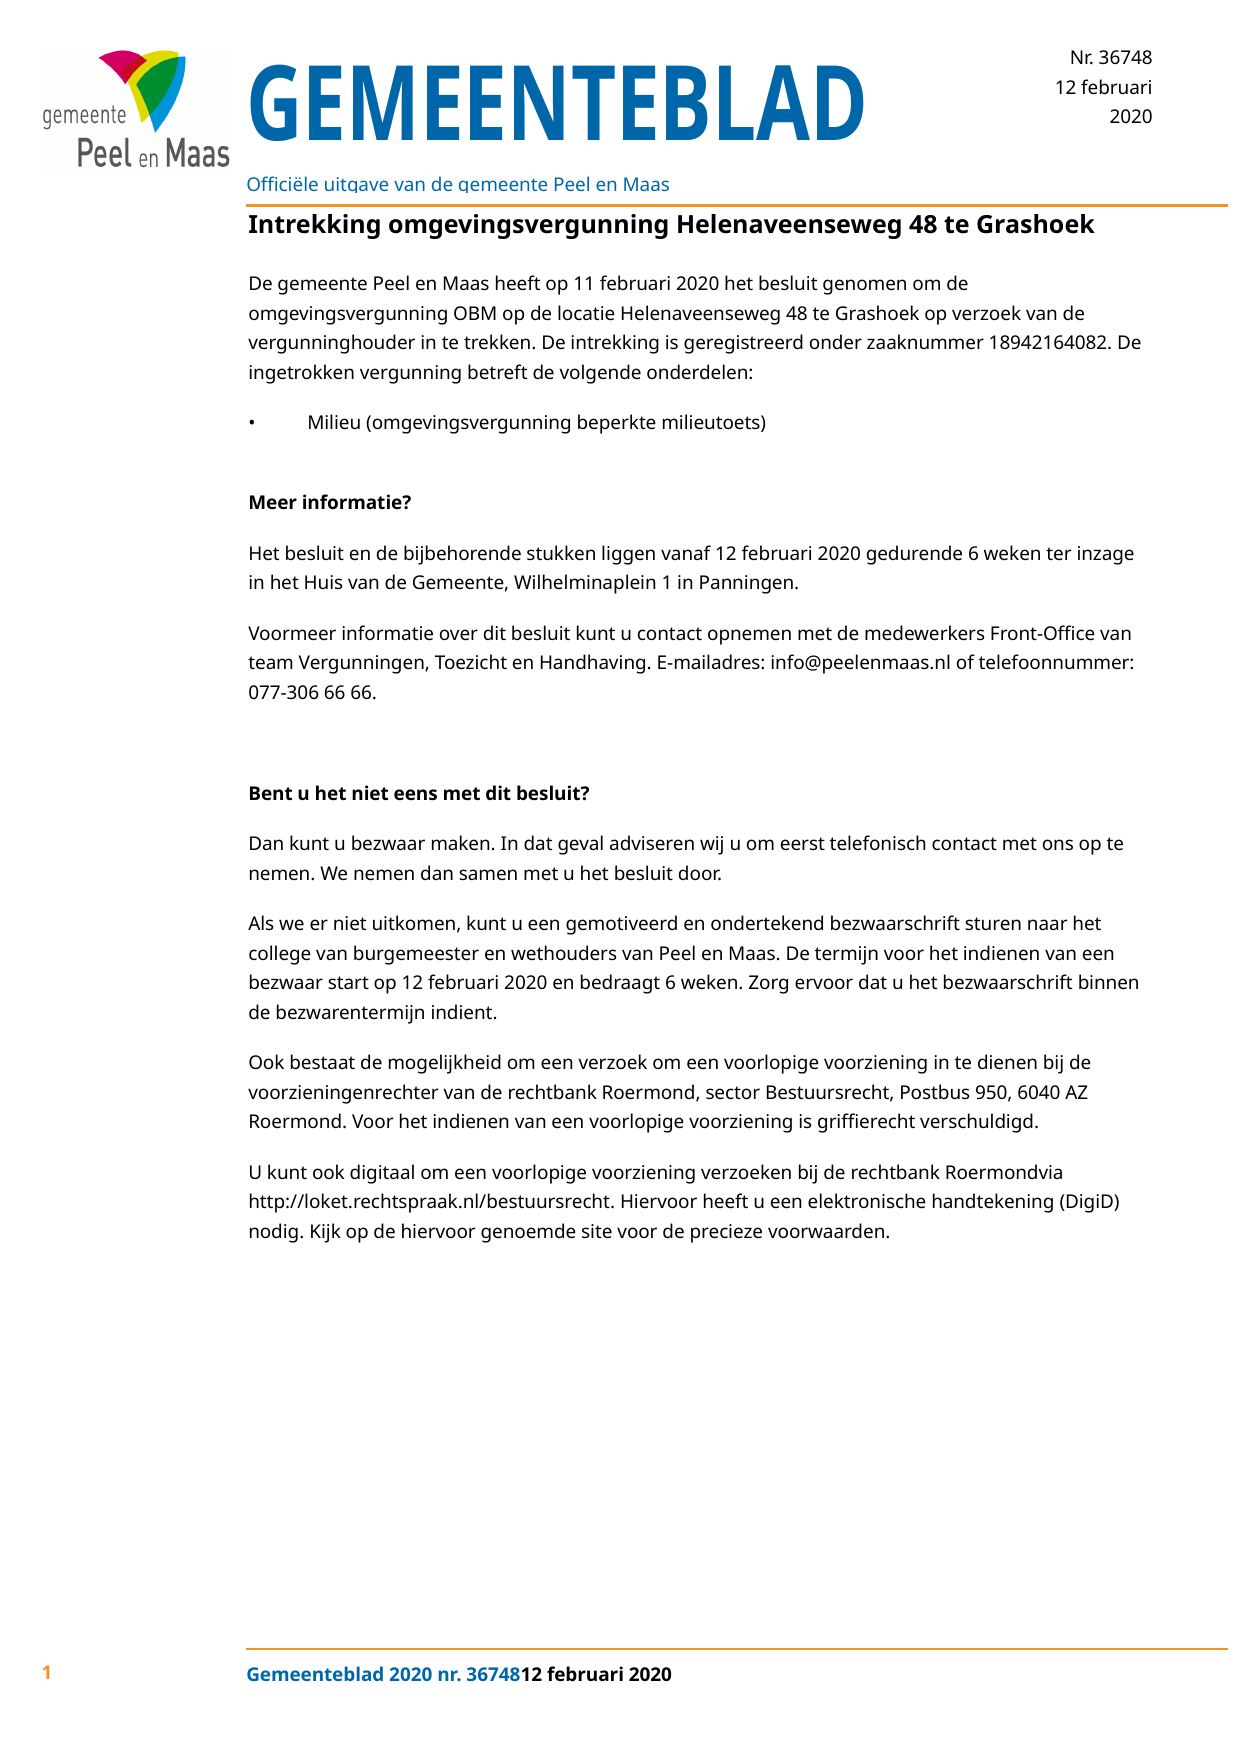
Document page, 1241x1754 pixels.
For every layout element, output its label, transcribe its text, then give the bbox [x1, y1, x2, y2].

text Ook bestaat de mogelijkheid om een verzoek om een voorlopige voorziening in te dienen bij de voorzieningenrechter van de rechtbank Roermond, sector Bestuursrecht, Postbus 950, 6040 AZ Roermond. Voor het indienen van een voorlopige voorziening is griffierecht verschuldigd. [248, 1049, 1152, 1134]
picture [41, 47, 231, 172]
text U kunt ook digitaal om een voorlopige voorziening verzoeken bij de rechtbank Roermondvia http://loket.rechtspraak.nl/bestuursrecht. Hiervoor heeft u een elektronische handtekening (DigiD) nodig. Kijk op de hiervoor genoemde site voor de precieze voorwaarden. [248, 1159, 1152, 1244]
text Dan kunt u bezwaar maken. In dat geval adviseren wij u om eerst telefonisch contact met ons op te nemen. We nemen dan samen met u het besluit door. [248, 830, 1152, 886]
text Bent u het niet eens met dit besluit? [248, 780, 1152, 806]
text Meer informatie? [248, 489, 1152, 515]
text Het besluit en de bijbehorende stukken liggen vanaf 12 februari 2020 gedurende 6 weken ter inzage in het Huis van de Gemeente, Wilhelminaplein 1 in Panningen. [248, 540, 1152, 595]
text Als we er niet uitkomen, kunt u een gemotiveerd en ondertekend bezwaarschrift sturen naar het college van burgemeester en wethouders van Peel en Maas. De termijn voor het indienen van een bezwaar start op 12 februari 2020 en bedraagt 6 weken. Zorg ervoor dat u het bezwaarschrift binnen de bezwarentermijn indient. [248, 910, 1152, 1025]
text Intrekking omgevingsvergunning Helenaveenseweg 48 te Grashoek [248, 207, 1152, 241]
text Voormeer informatie over dit besluit kunt u contact opnemen met de medewerkers Front-Office van team Vergunningen, Toezicht en Handhaving. E-mailadres: info@peelenmaas.nl of telefoonnummer: 077-306 66 66. [248, 620, 1152, 705]
text De gemeente Peel en Maas heeft op 11 februari 2020 het besluit genomen om de omgevingsvergunning OBM op de locatie Helenaveenseweg 48 te Grashoek op verzoek van de vergunninghouder in te trekken. De intrekking is geregistreerd onder zaaknummer 18942164082. De ingetrokken vergunning betreft de volgende onderdelen: [248, 270, 1152, 385]
list Milieu (omgevingsvergunning beperkte milieutoets) [248, 409, 1152, 435]
